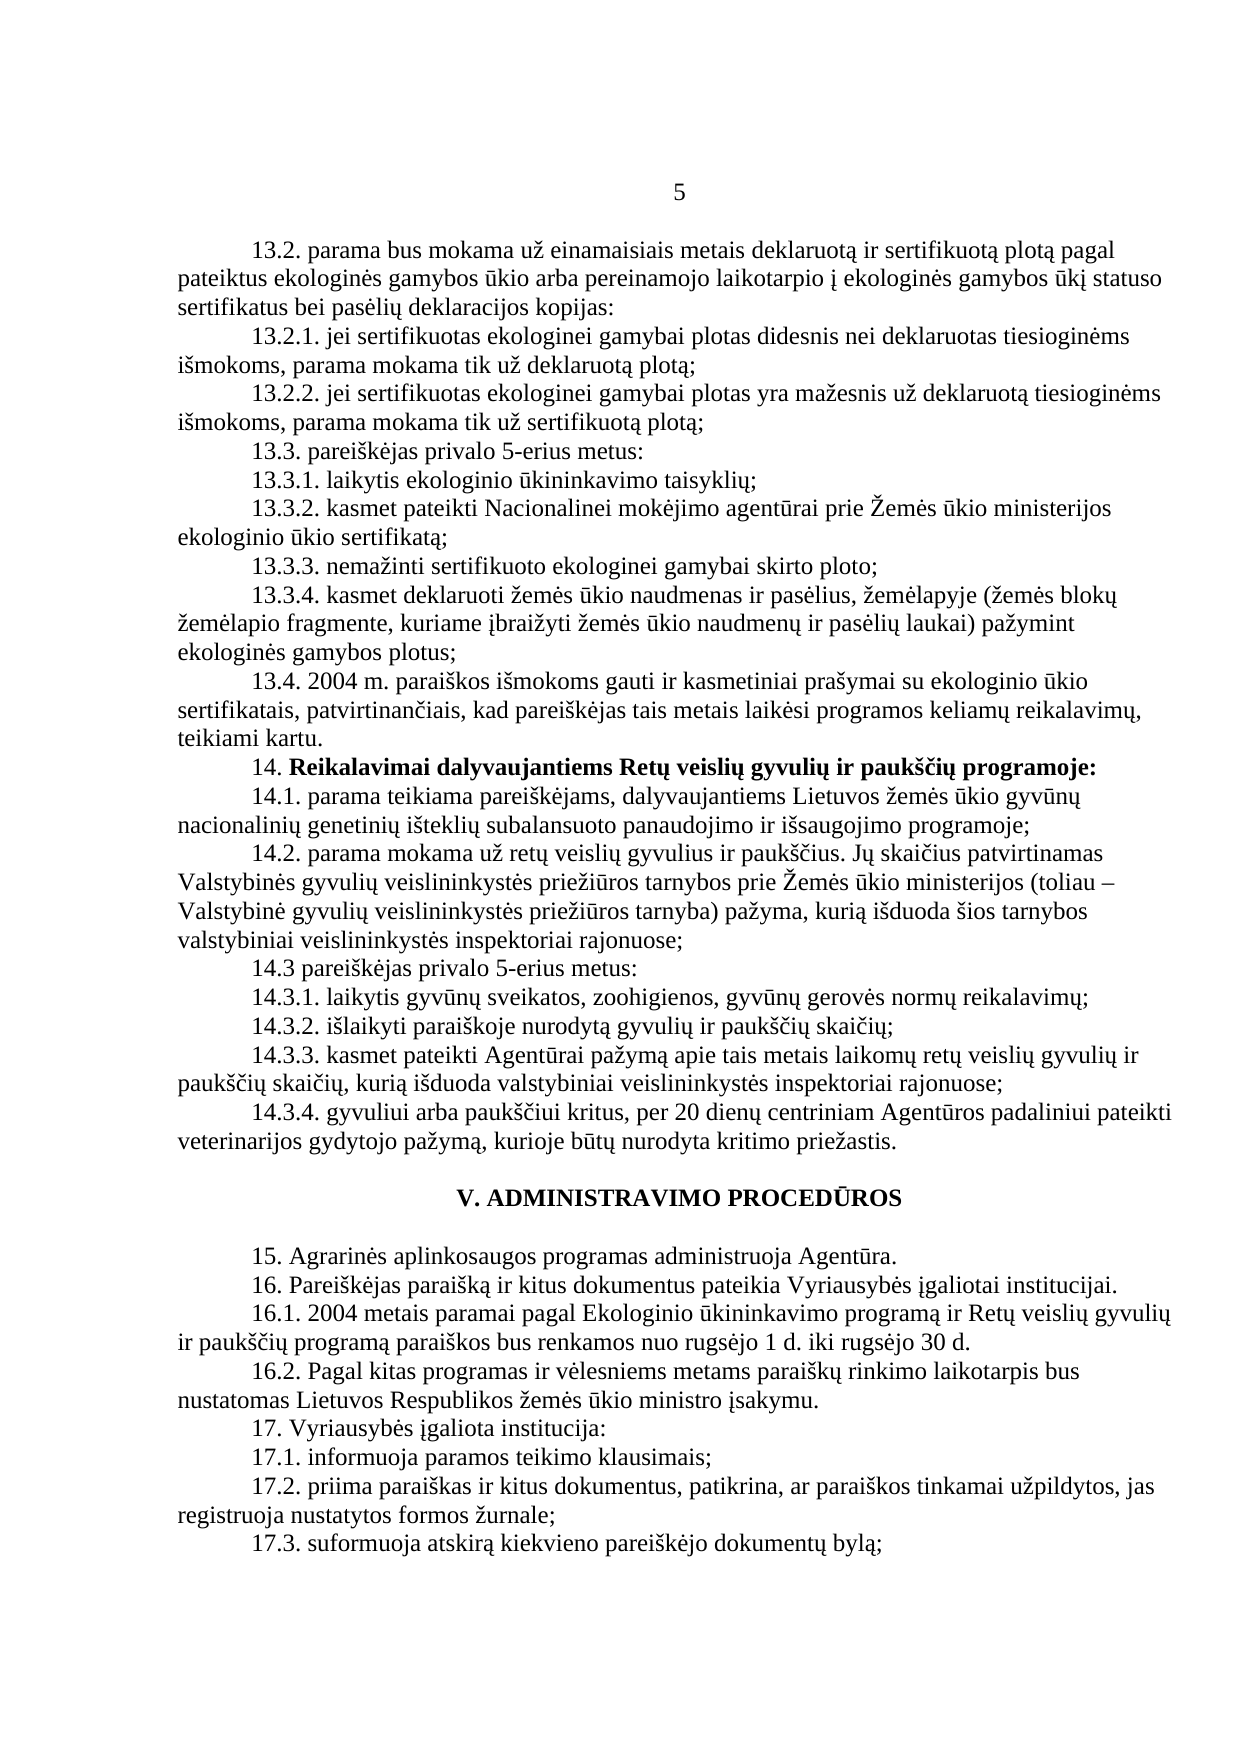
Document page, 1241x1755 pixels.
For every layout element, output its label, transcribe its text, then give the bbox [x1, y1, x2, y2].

text 14. Reikalavimai dalyvaujantiems Retų veislių gyvulių ir paukščių programoje: [177, 752, 1181, 781]
text 15. Agrarinės aplinkosaugos programas administruoja Agentūra. [177, 1241, 1181, 1270]
text 14.2. parama mokama už retų veislių gyvulius ir paukščius. Jų skaičius patvirtinamas Valstybinės gyvulių veislininkystės priežiūros tarnybos prie Žemės ūkio ministerijos (toliau – Valstybinė gyvulių veislininkystės priežiūros tarnyba) pažyma, kurią išduoda šios tarnybos valstybiniai veislininkystės inspektoriai rajonuose; [177, 838, 1181, 953]
text 14.3 pareiškėjas privalo 5-erius metus: [177, 953, 1181, 982]
text 16. Pareiškėjas paraišką ir kitus dokumentus pateikia Vyriausybės įgaliotai institucijai. [177, 1270, 1181, 1298]
text 13.3.2. kasmet pateikti Nacionalinei mokėjimo agentūrai prie Žemės ūkio ministerijos ekologinio ūkio sertifikatą; [177, 493, 1181, 551]
text 16.2. Pagal kitas programas ir vėlesniems metams paraiškų rinkimo laikotarpis bus nustatomas Lietuvos Respublikos žemės ūkio ministro įsakymu. [177, 1356, 1181, 1413]
text 14.3.2. išlaikyti paraiškoje nurodytą gyvulių ir paukščių skaičių; [177, 1011, 1181, 1040]
text 16.1. 2004 metais paramai pagal Ekologinio ūkininkavimo programą ir Retų veislių gyvulių ir paukščių programą paraiškos bus renkamos nuo rugsėjo 1 d. iki rugsėjo 30 d. [177, 1298, 1181, 1356]
text 14.3.4. gyvuliui arba paukščiui kritus, per 20 dienų centriniam Agentūros padaliniui pateikti veterinarijos gydytojo pažymą, kurioje būtų nurodyta kritimo priežastis. [177, 1097, 1181, 1155]
text 13.3.1. laikytis ekologinio ūkininkavimo taisyklių; [177, 465, 1181, 493]
text 13.2. parama bus mokama už einamaisiais metais deklaruotą ir sertifikuotą plotą pagal pateiktus ekologinės gamybos ūkio arba pereinamojo laikotarpio į ekologinės gamybos ūkį statuso sertifikatus bei pasėlių deklaracijos kopijas: [177, 235, 1181, 321]
text 13.3. pareiškėjas privalo 5-erius metus: [177, 436, 1181, 465]
text 17.2. priima paraiškas ir kitus dokumentus, patikrina, ar paraiškos tinkamai užpildytos, jas registruoja nustatytos formos žurnale; [177, 1471, 1181, 1528]
text 13.3.4. kasmet deklaruoti žemės ūkio naudmenas ir pasėlius, žemėlapyje (žemės blokų žemėlapio fragmente, kuriame įbraižyti žemės ūkio naudmenų ir pasėlių laukai) pažymint ekologinės gamybos plotus; [177, 580, 1181, 666]
text 13.2.2. jei sertifikuotas ekologinei gamybai plotas yra mažesnis už deklaruotą tiesioginėms išmokoms, parama mokama tik už sertifikuotą plotą; [177, 378, 1181, 436]
text 14.1. parama teikiama pareiškėjams, dalyvaujantiems Lietuvos žemės ūkio gyvūnų nacionalinių genetinių išteklių subalansuoto panaudojimo ir išsaugojimo programoje; [177, 781, 1181, 838]
text 17.3. suformuoja atskirą kiekvieno pareiškėjo dokumentų bylą; [177, 1528, 1181, 1557]
text 17. Vyriausybės įgaliota institucija: [177, 1413, 1181, 1442]
text 13.2.1. jei sertifikuotas ekologinei gamybai plotas didesnis nei deklaruotas tiesioginėms išmokoms, parama mokama tik už deklaruotą plotą; [177, 321, 1181, 378]
text 17.1. informuoja paramos teikimo klausimais; [177, 1442, 1181, 1471]
text 13.3.3. nemažinti sertifikuoto ekologinei gamybai skirto ploto; [177, 551, 1181, 580]
text 13.4. 2004 m. paraiškos išmokoms gauti ir kasmetiniai prašymai su ekologinio ūkio sertifikatais, patvirtinančiais, kad pareiškėjas tais metais laikėsi programos keliamų reikalavimų, teikiami kartu. [177, 666, 1181, 752]
text V. ADMINISTRAVIMO PROCEDŪROS [177, 1183, 1181, 1212]
text 14.3.3. kasmet pateikti Agentūrai pažymą apie tais metais laikomų retų veislių gyvulių ir paukščių skaičių, kurią išduoda valstybiniai veislininkystės inspektoriai rajonuose; [177, 1040, 1181, 1097]
text 14.3.1. laikytis gyvūnų sveikatos, zoohigienos, gyvūnų gerovės normų reikalavimų; [177, 982, 1181, 1011]
